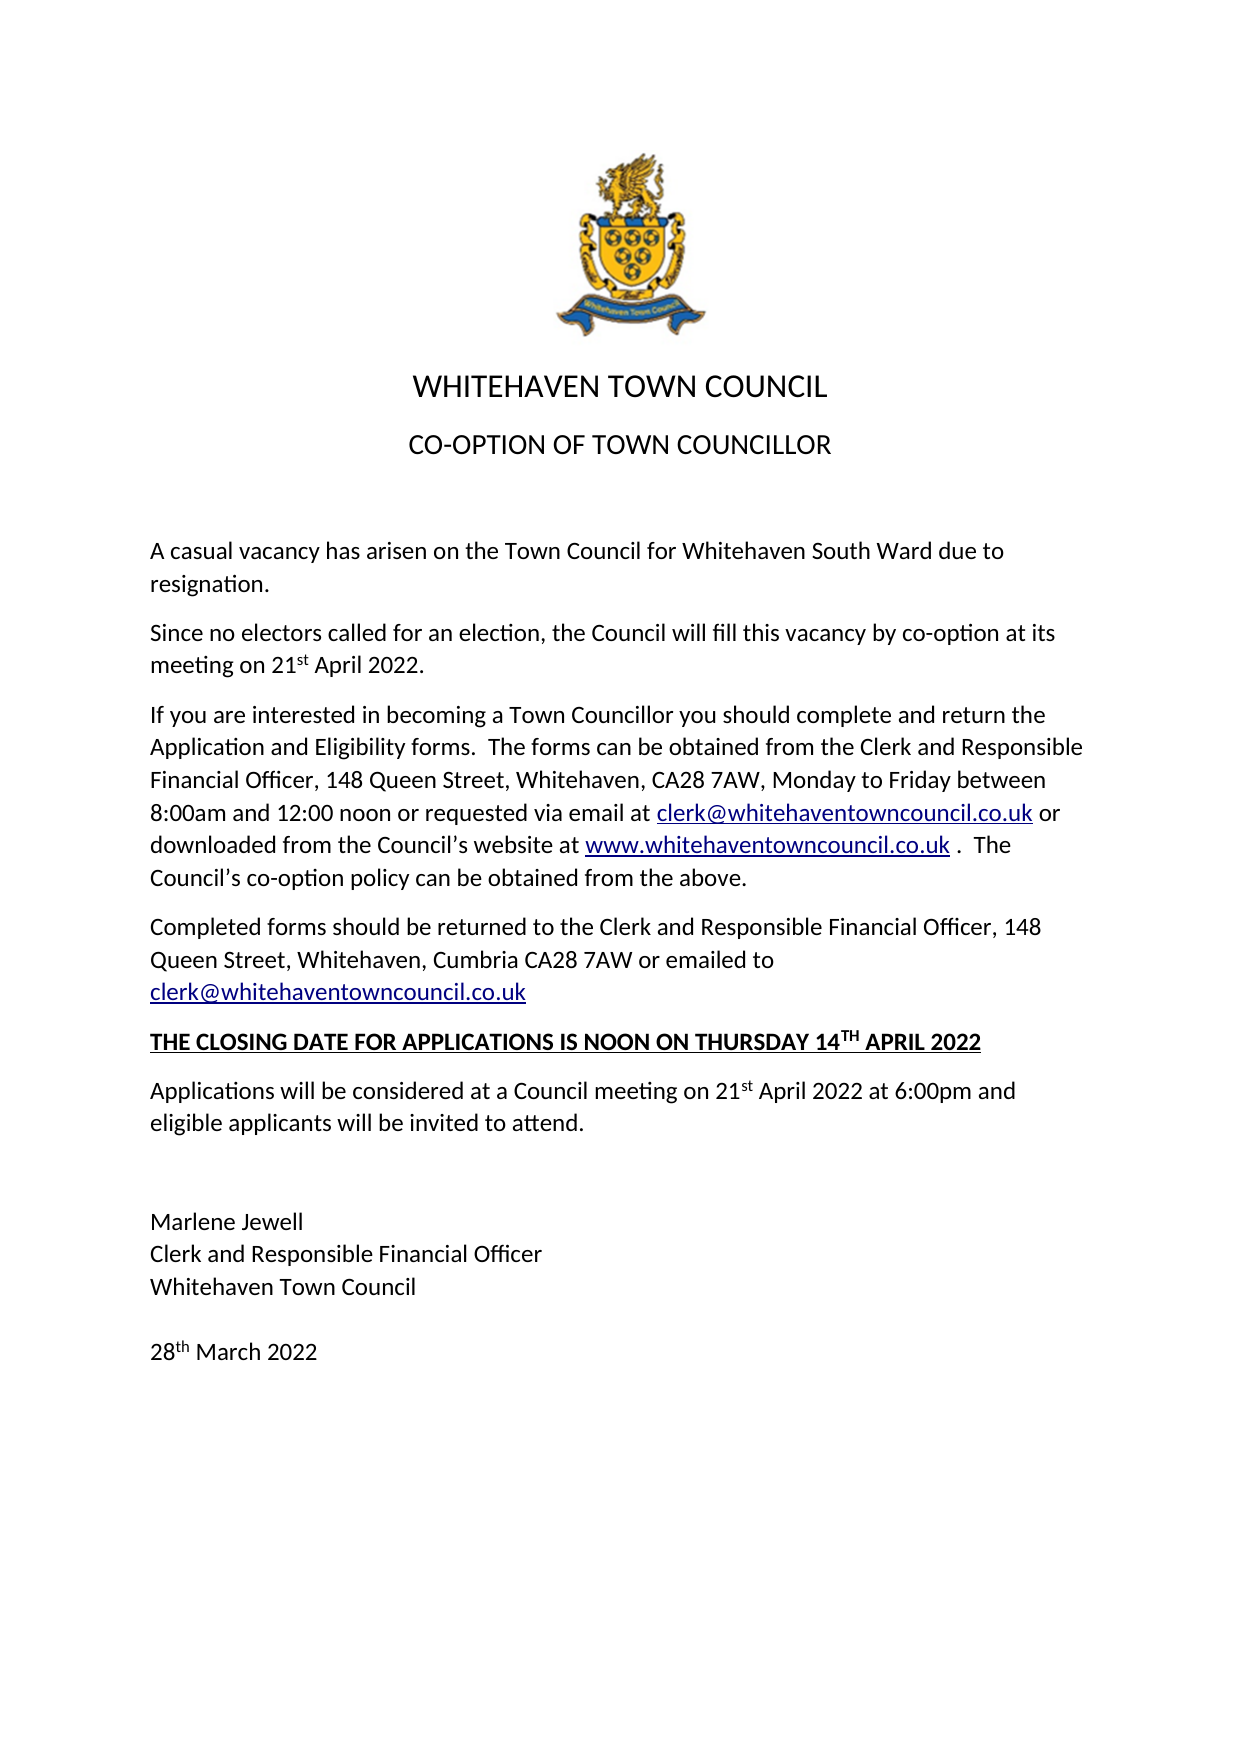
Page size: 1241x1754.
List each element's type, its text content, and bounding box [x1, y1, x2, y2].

text THE CLOSING DATE FOR APPLICATIONS IS NOON ON THURSDAY 14TH APRIL 2022 [150, 1026, 1090, 1056]
text Applications will be considered at a Council meeting on 21st April 2022 at 6:00pm and eligible applicants will be invited to attend. [150, 1075, 1090, 1138]
text Since no electors called for an election, the Council will fill this vacancy by co-option at its meeting on 21st April 2022. [150, 617, 1090, 680]
text WHITEHAVEN TOWN COUNCIL [150, 366, 1090, 406]
text Clerk and Responsible Financial Officer [150, 1239, 1090, 1269]
text If you are interested in becoming a Town Councillor you should complete and return the Application and Eligibility forms. The forms can be obtained from the Clerk and Responsible Financial Officer, 148 Queen Street, Whitehaven, CA28 7AW, Monday to Friday between 8:00am and 12:00 noon or requested via email at clerk@whitehaventowncouncil.co.uk or downloaded from the Council’s website at www.whitehaventowncouncil.co.uk . The Council’s co-option policy can be obtained from the above. [150, 699, 1090, 892]
text Completed forms should be returned to the Clerk and Responsible Financial Officer, 148 Queen Street, Whitehaven, Cumbria CA28 7AW or emailed to clerk@whitehaventowncouncil.co.uk [150, 911, 1090, 1007]
text Whitehaven Town Council [150, 1271, 1090, 1302]
text A casual vacancy has arisen on the Town Council for Whitehaven South Ward due to resignation. [150, 535, 1090, 598]
text CO-OPTION OF TOWN COUNCILLOR [150, 426, 1090, 461]
text 28th March 2022 [150, 1336, 1090, 1367]
text Marlene Jewell [150, 1206, 1090, 1237]
